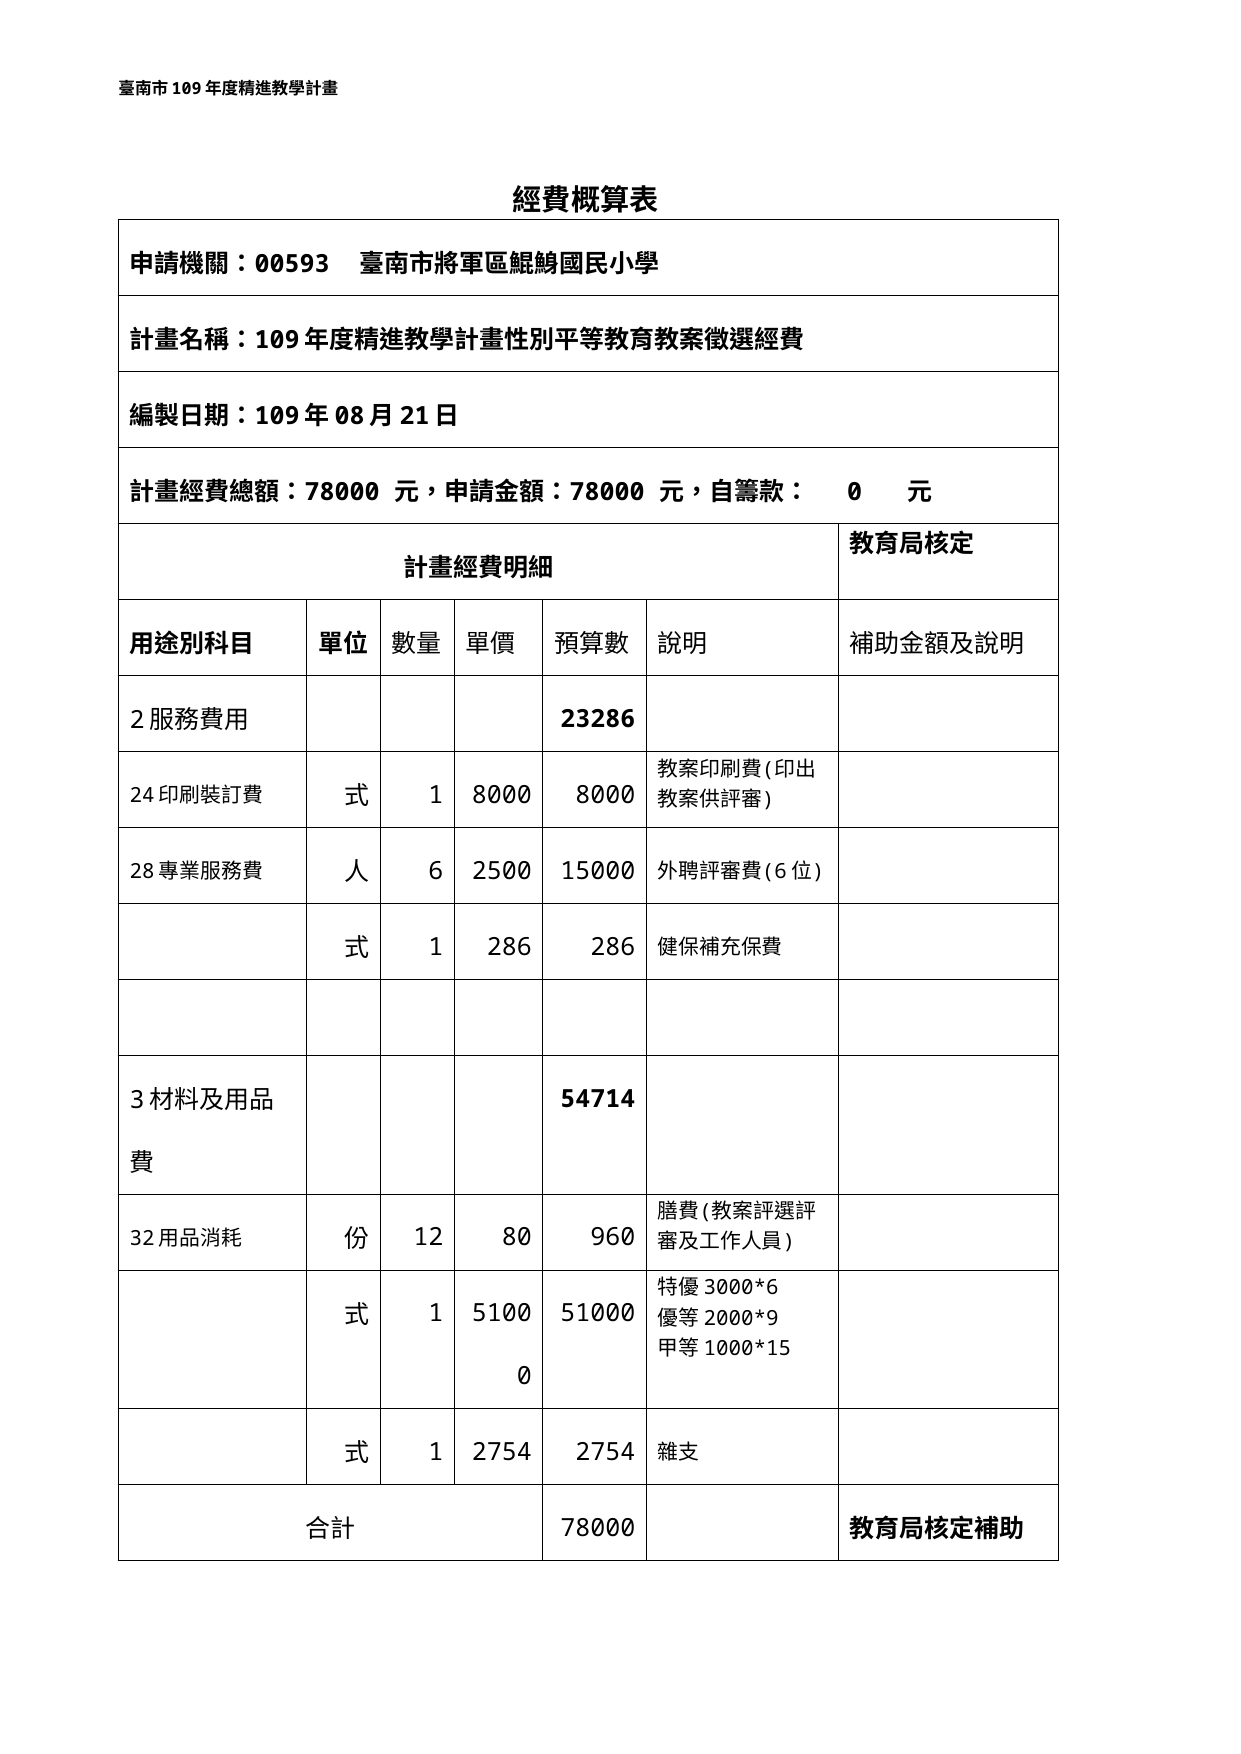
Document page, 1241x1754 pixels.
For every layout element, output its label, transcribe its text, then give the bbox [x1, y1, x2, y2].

table_cell 雜支 [647, 1409, 838, 1484]
table_cell [307, 1056, 380, 1193]
table_cell [839, 676, 1058, 751]
table_cell 28專業服務費 [119, 828, 306, 903]
table_cell 特優3000*6 優等2000*9 甲等1000*15 [647, 1271, 838, 1408]
table_cell 2754 [455, 1409, 542, 1484]
table_cell [455, 676, 542, 751]
table_cell 式 [307, 752, 380, 827]
table_cell 8000 [543, 752, 646, 827]
table_cell 式 [307, 1409, 380, 1484]
table_cell 8000 [455, 752, 542, 827]
table_cell [839, 1271, 1058, 1408]
table_cell [543, 980, 646, 1055]
table_cell [647, 1485, 838, 1560]
table_cell 286 [455, 904, 542, 979]
table_cell 式 [307, 1271, 380, 1408]
table_cell 2服務費用 [119, 676, 306, 751]
table_cell 1 [381, 904, 454, 979]
table_cell 計畫名稱：109年度精進教學計畫性別平等教育教案徵選經費 [119, 296, 1058, 371]
table_cell 單價 [455, 600, 542, 675]
table_cell 6 [381, 828, 454, 903]
table_cell 教育局核定補助 [839, 1485, 1058, 1560]
table_cell 2754 [543, 1409, 646, 1484]
table_cell [647, 1056, 838, 1193]
text 經費概算表 [118, 156, 1053, 218]
table_cell [839, 1195, 1058, 1269]
table_cell 編製日期：109年08月21日 [119, 372, 1058, 447]
table_cell [119, 1271, 306, 1408]
table_cell 單位 [307, 600, 380, 675]
table_cell [839, 980, 1058, 1055]
table_cell [839, 752, 1058, 827]
table_cell 54714 [543, 1056, 646, 1193]
table_cell 80 [455, 1195, 542, 1269]
table_cell 合計 [119, 1485, 542, 1560]
table_cell 式 [307, 904, 380, 979]
table_cell 教案印刷費(印出教案供評審) [647, 752, 838, 827]
table_cell 預算數 [543, 600, 646, 675]
table_cell [307, 676, 380, 751]
table_cell 補助金額及說明 [839, 600, 1058, 675]
table_cell 15000 [543, 828, 646, 903]
table_cell [839, 1409, 1058, 1484]
table_cell [839, 828, 1058, 903]
table_cell [381, 980, 454, 1055]
table_cell 960 [543, 1195, 646, 1269]
table_cell 用途別科目 [119, 600, 306, 675]
table_cell 人 [307, 828, 380, 903]
table_cell 教育局核定 [839, 524, 1058, 599]
table_cell [455, 980, 542, 1055]
table_cell [647, 980, 838, 1055]
table_cell 3材料及用品費 [119, 1056, 306, 1193]
table_cell [839, 1056, 1058, 1193]
table_cell [647, 676, 838, 751]
table_cell 286 [543, 904, 646, 979]
table_cell 24印刷裝訂費 [119, 752, 306, 827]
table_cell 78000 [543, 1485, 646, 1560]
table_cell [119, 904, 306, 979]
table_cell 32用品消耗 [119, 1195, 306, 1269]
table_cell [381, 1056, 454, 1193]
table_cell 計畫經費總額：78000 元，申請金額：78000 元，自籌款： 0 元 [119, 448, 1058, 523]
table_cell 膳費(教案評選評審及工作人員) [647, 1195, 838, 1269]
table_cell [119, 980, 306, 1055]
table_cell 51000 [455, 1271, 542, 1408]
table_cell 51000 [543, 1271, 646, 1408]
table_cell [381, 676, 454, 751]
table_cell 2500 [455, 828, 542, 903]
table_cell 數量 [381, 600, 454, 675]
table_cell [839, 904, 1058, 979]
table_cell [455, 1056, 542, 1193]
table_cell [307, 980, 380, 1055]
table_cell 外聘評審費(6位) [647, 828, 838, 903]
table_cell 說明 [647, 600, 838, 675]
table_cell [119, 1409, 306, 1484]
table_cell 1 [381, 1409, 454, 1484]
table_cell 12 [381, 1195, 454, 1269]
table_cell 份 [307, 1195, 380, 1269]
table_cell 計畫經費明細 [119, 524, 838, 599]
table_cell 1 [381, 1271, 454, 1408]
table_cell 23286 [543, 676, 646, 751]
table_header 申請機關：00593 臺南市將軍區鯤鯓國民小學 [119, 220, 1058, 294]
table_cell 健保補充保費 [647, 904, 838, 979]
table_cell 1 [381, 752, 454, 827]
